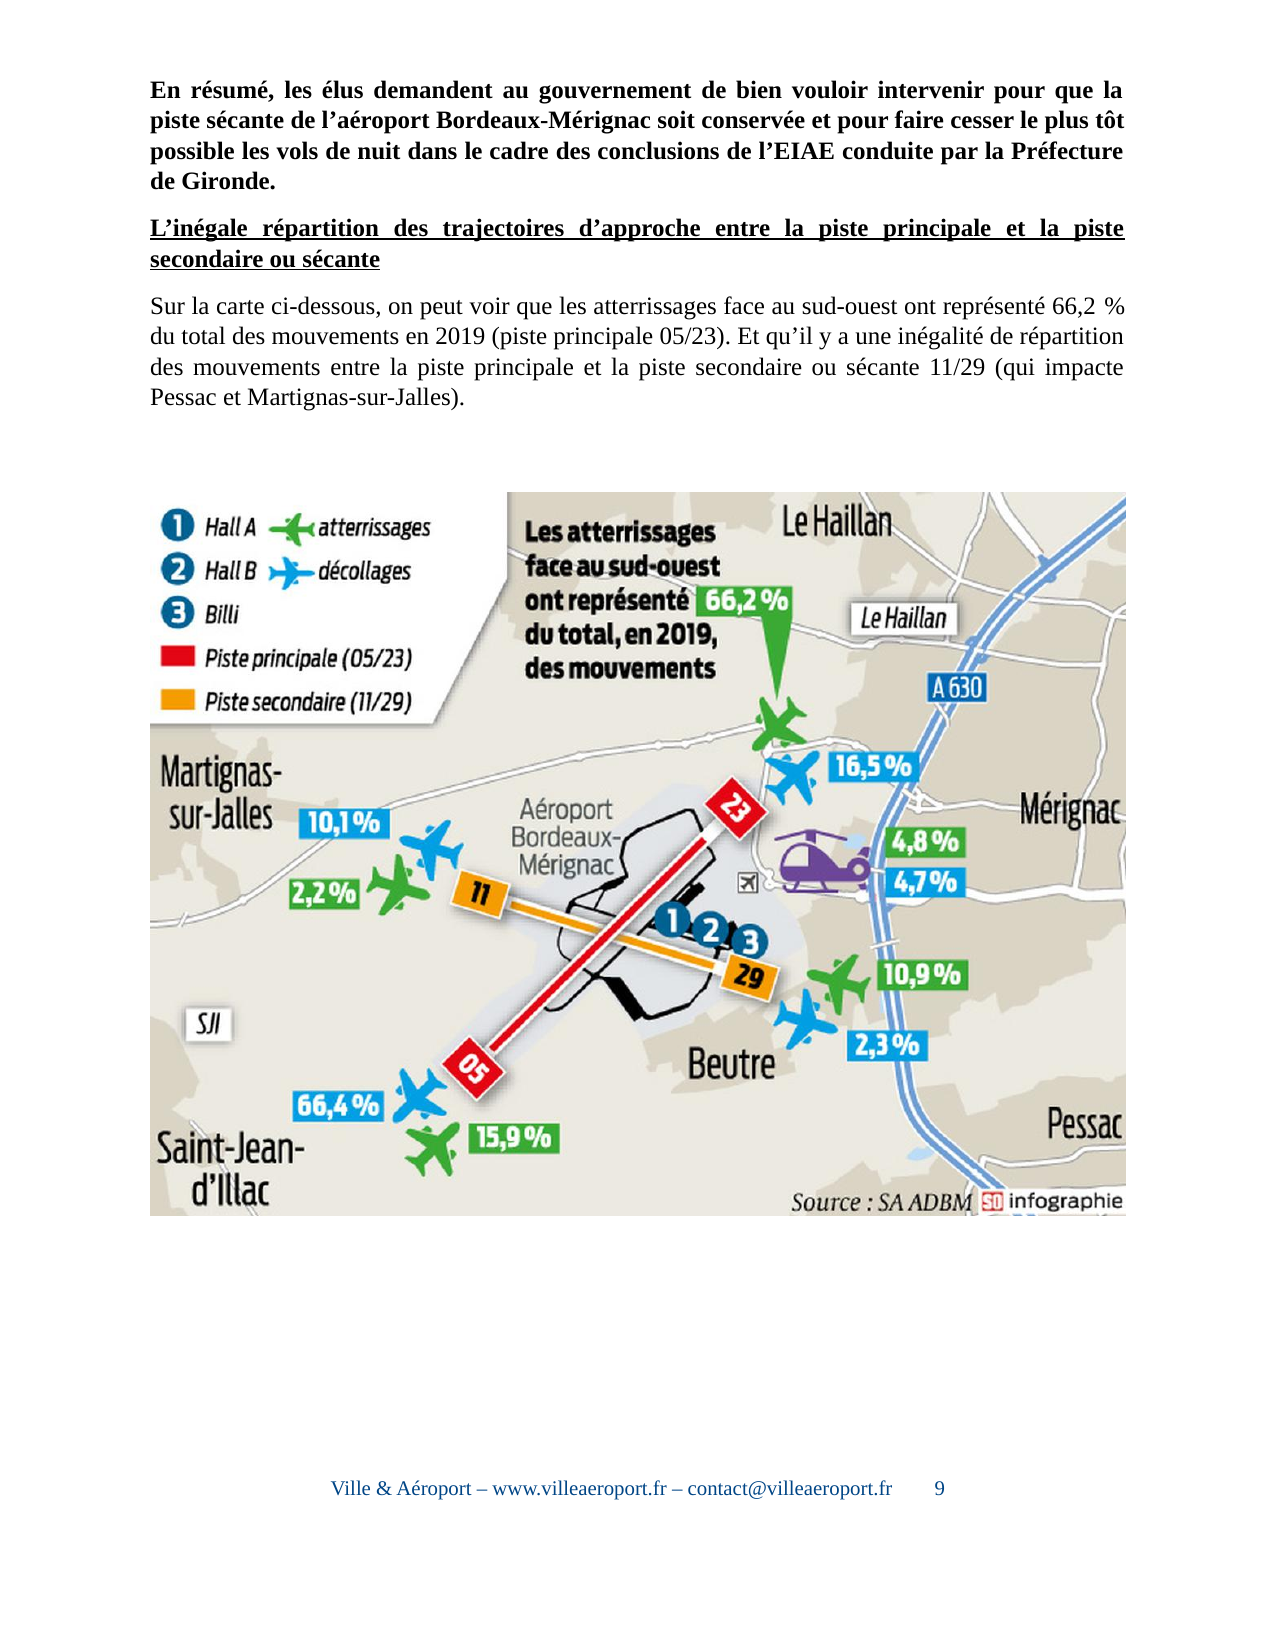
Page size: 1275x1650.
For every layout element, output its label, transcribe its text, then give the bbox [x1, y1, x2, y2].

text L’inégale répartition des trajectoires d’approche entre la piste principale et la piste [150, 213, 1125, 238]
text En résumé, les élus demandent au gouvernement de bien vouloir intervenir pour que la piste sécante de l’aéroport Bordeaux-Mérignac soit conservée et pour faire cesser le plus tôt possible les vols de nuit dans le cadre des conclusions de l’EIAE conduite par la Préfecture de Gironde. [150, 75, 1125, 195]
text Sur la carte ci-dessous, on peut voir que les atterrissages face au sud-ouest ont représenté 66,2 % du total des mouvements en 2019 (piste principale 05/23). Et qu’il y a une inégalité de répartition des mouvements entre la piste principale et la piste secondaire ou sécante 11/29 (qui impacte Pessac et Martignas-sur-Jalles). [150, 291, 1125, 411]
picture [150, 492, 1126, 1216]
text secondaire ou sécante [150, 240, 1125, 272]
